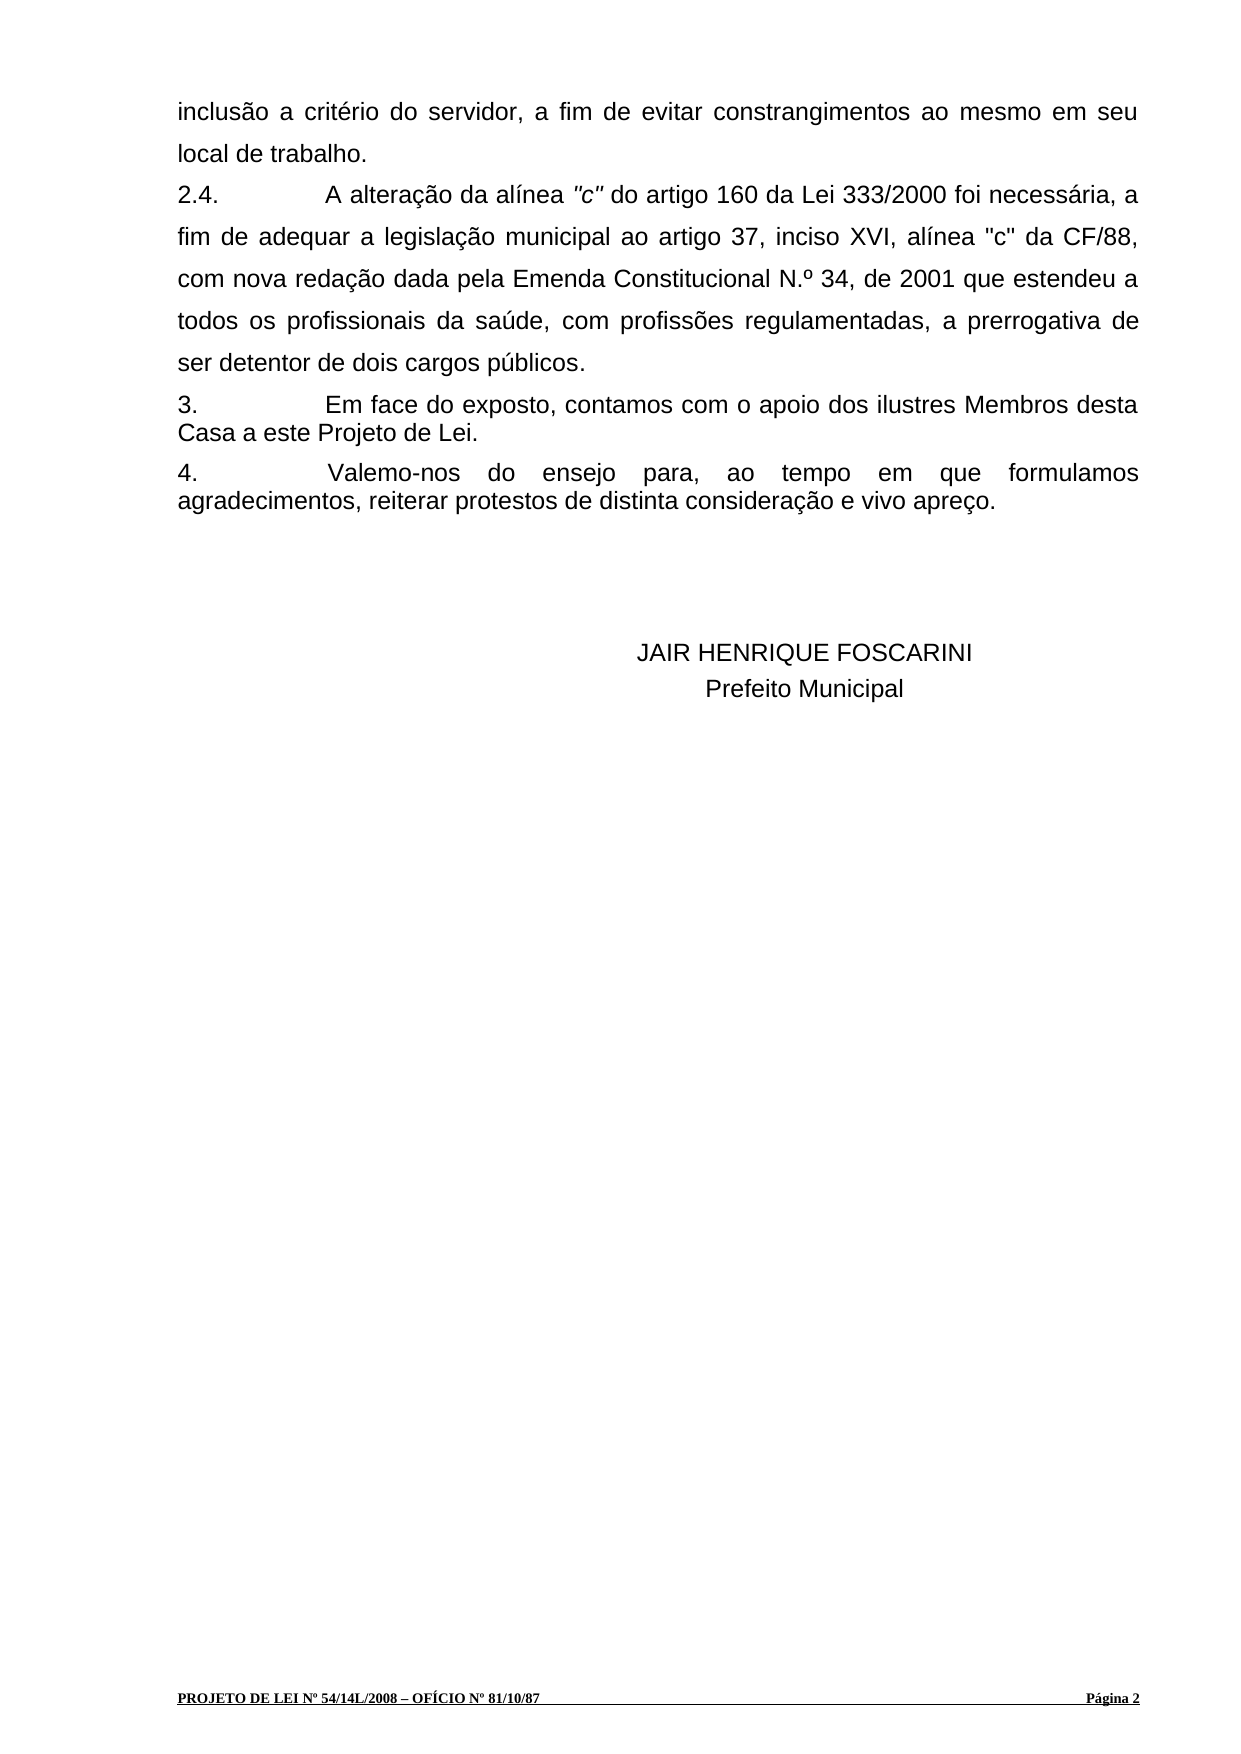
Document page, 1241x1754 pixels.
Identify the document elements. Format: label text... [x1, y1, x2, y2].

text JAIR HENRIQUE FOSCARINI [177, 633, 1140, 669]
text Prefeito Municipal [177, 669, 1140, 704]
text inclusão a critério do servidor, a fim de evitar constrangimentos ao mesmo em seu local de trabalho. [177, 97, 1140, 167]
text 3. Em face do exposto, contamos com o apoio dos ilustres Membros desta Casa a este Projeto de Lei. [177, 391, 1140, 446]
text 4. Valemo-nos do ensejo para, ao tempo em que formulamos agradecimentos, reiterar protestos de distinta consideração e vivo apreço. [177, 459, 1140, 515]
text 2.4. A alteração da alínea "c" do artigo 160 da Lei 333/2000 foi necessária, a fim de adequar a legislação municipal ao artigo 37, inciso XVI, alínea "c" da CF/88, com nova redação dada pela Emenda Constitucional N.º 34, de 2001 que estendeu a todos os profissionais da saúde, com profissões regulamentadas, a prerrogativa de ser detentor de dois cargos públicos. [177, 181, 1140, 377]
